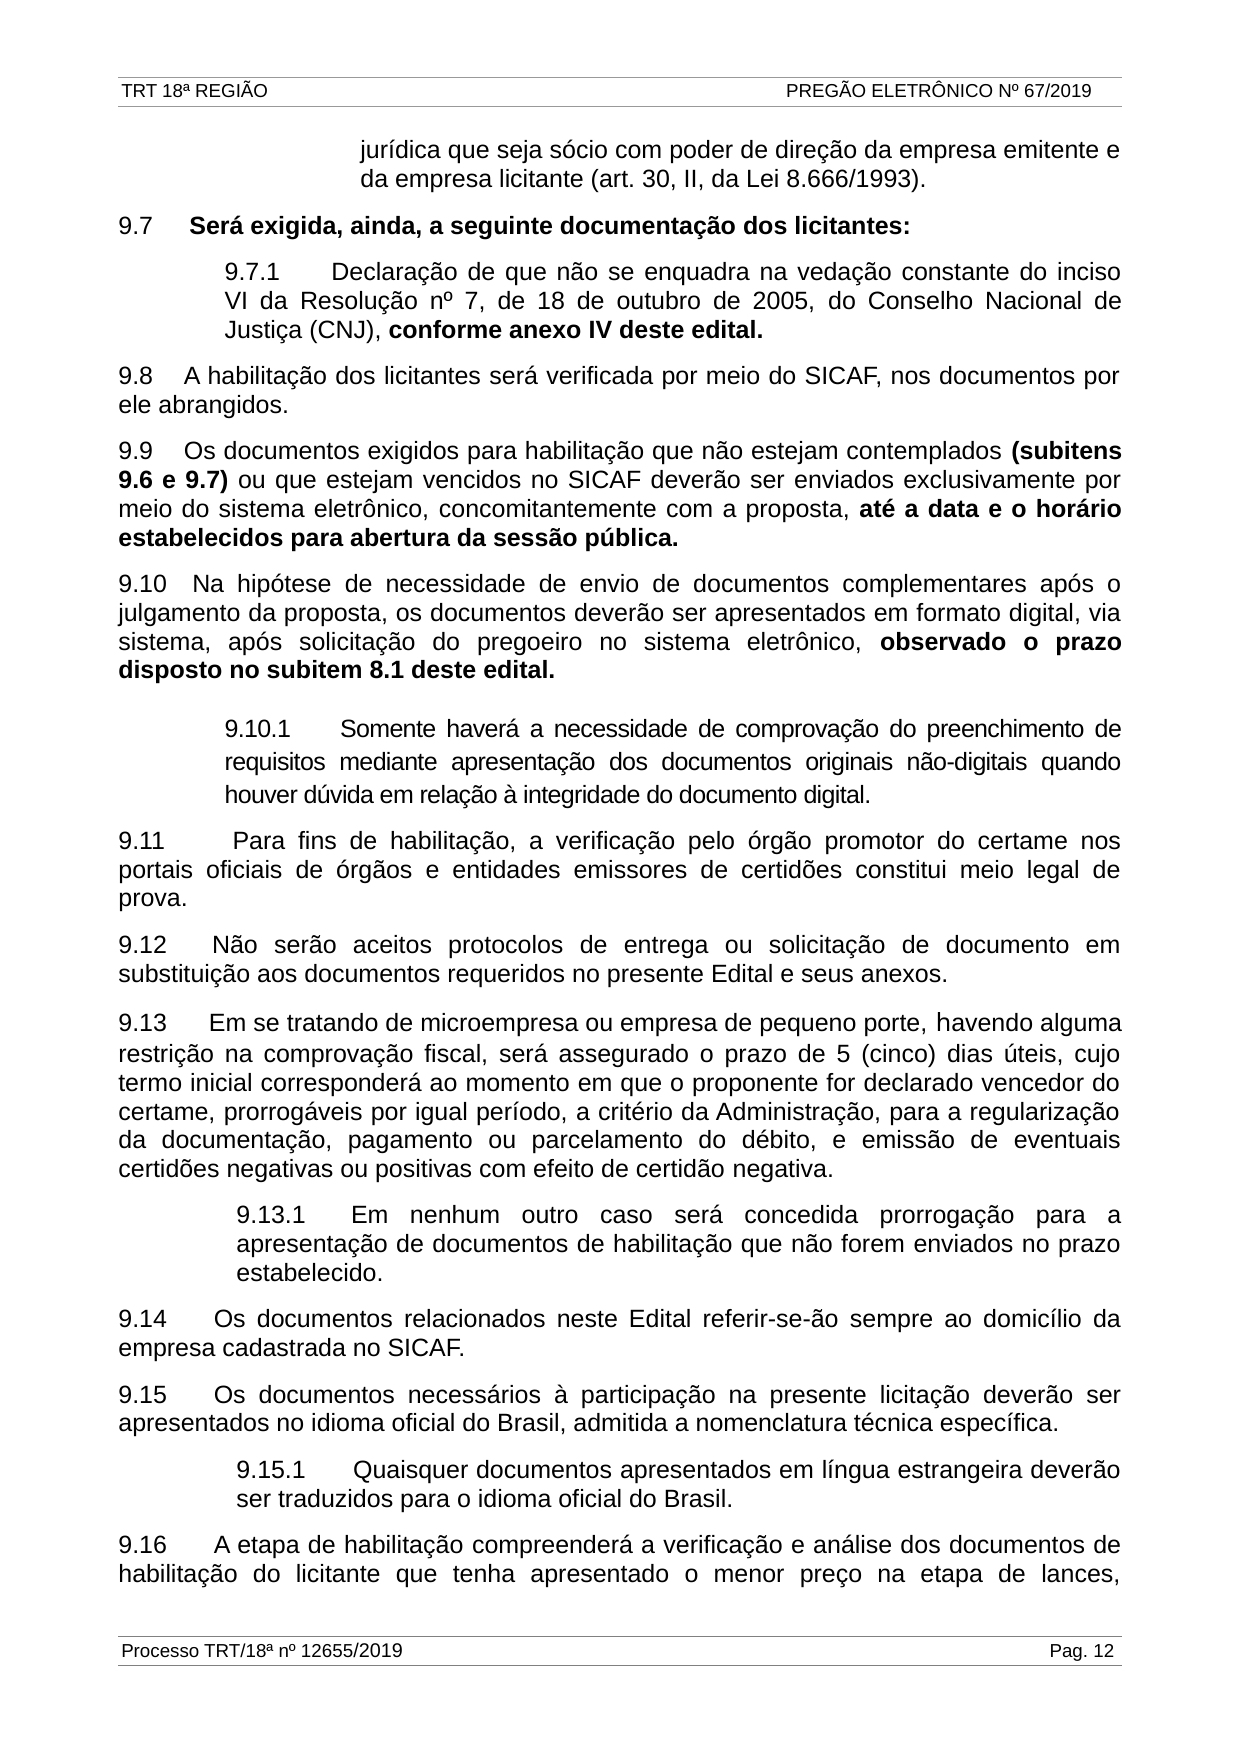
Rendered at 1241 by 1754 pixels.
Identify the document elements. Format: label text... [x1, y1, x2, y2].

text 9.9 Os documentos exigidos para habilitação que não estejam contemplados (subitens 9.6 e 9.7) ou que estejam vencidos no SICAF deverão ser enviados exclusivamente por meio do sistema eletrônico, concomitantemente com a proposta, até a data e o horário estabelecidos para abertura da sessão pública. [118, 436, 1122, 551]
list 9.10.1 Somente haverá a necessidade de comprovação do preenchimento de requisitos mediante apresentação dos documentos originais não-digitais quando houver dúvida em relação à integridade do documento digital. [224, 714, 1122, 809]
text 9.13.1 Em nenhum outro caso será concedida prorrogação para a apresentação de documentos de habilitação que não forem enviados no prazo estabelecido. [236, 1201, 1122, 1287]
list 9.7.1 Declaração de que não se enquadra na vedação constante do inciso VI da Resolução nº 7, de 18 de outubro de 2005, do Conselho Nacional de Justiça (CNJ), conforme anexo IV deste edital. [224, 257, 1122, 343]
text 9.15 Os documentos necessários à participação na presente licitação deverão ser apresentados no idioma oficial do Brasil, admitida a nomenclatura técnica específica. [118, 1380, 1122, 1437]
text 9.15.1 Quaisquer documentos apresentados em língua estrangeira deverão ser traduzidos para o idioma oficial do Brasil. [236, 1455, 1122, 1512]
text 9.11 Para fins de habilitação, a verificação pelo órgão promotor do certame nos portais oficiais de órgãos e entidades emissores de certidões constitui meio legal de prova. [118, 826, 1122, 912]
list jurídica que seja sócio com poder de direção da empresa emitente e da empresa licitante (art. 30, II, da Lei 8.666/1993). [360, 136, 1122, 193]
text 9.14 Os documentos relacionados neste Edital referir-se-ão sempre ao domicílio da empresa cadastrada no SICAF. [118, 1304, 1122, 1362]
text 9.12 Não serão aceitos protocolos de entrega ou solicitação de documento em substituição aos documentos requeridos no presente Edital e seus anexos. [118, 930, 1122, 987]
text 9.8 A habilitação dos licitantes será verificada por meio do SICAF, nos documentos por ele abrangidos. [118, 361, 1122, 419]
text 9.16 A etapa de habilitação compreenderá a verificação e análise dos documentos de habilitação do licitante que tenha apresentado o menor preço na etapa de lances, [118, 1530, 1122, 1588]
list 9.7 Será exigida, ainda, a seguinte documentação dos licitantes: [118, 211, 1122, 239]
text 9.13 Em se tratando de microempresa ou empresa de pequeno porte, havendo alguma restrição na comprovação fiscal, será assegurado o prazo de 5 (cinco) dias úteis, cujo termo inicial corresponderá ao momento em que o proponente for declarado vencedor do certame, prorrogáveis por igual período, a critério da Administração, para a regularização da documentação, pagamento ou parcelamento do débito, e emissão de eventuais certidões negativas ou positivas com efeito de certidão negativa. [118, 1005, 1122, 1183]
text 9.10 Na hipótese de necessidade de envio de documentos complementares após o julgamento da proposta, os documentos deverão ser apresentados em formato digital, via sistema, após solicitação do pregoeiro no sistema eletrônico, observado o prazo disposto no subitem 8.1 deste edital. [118, 569, 1122, 684]
